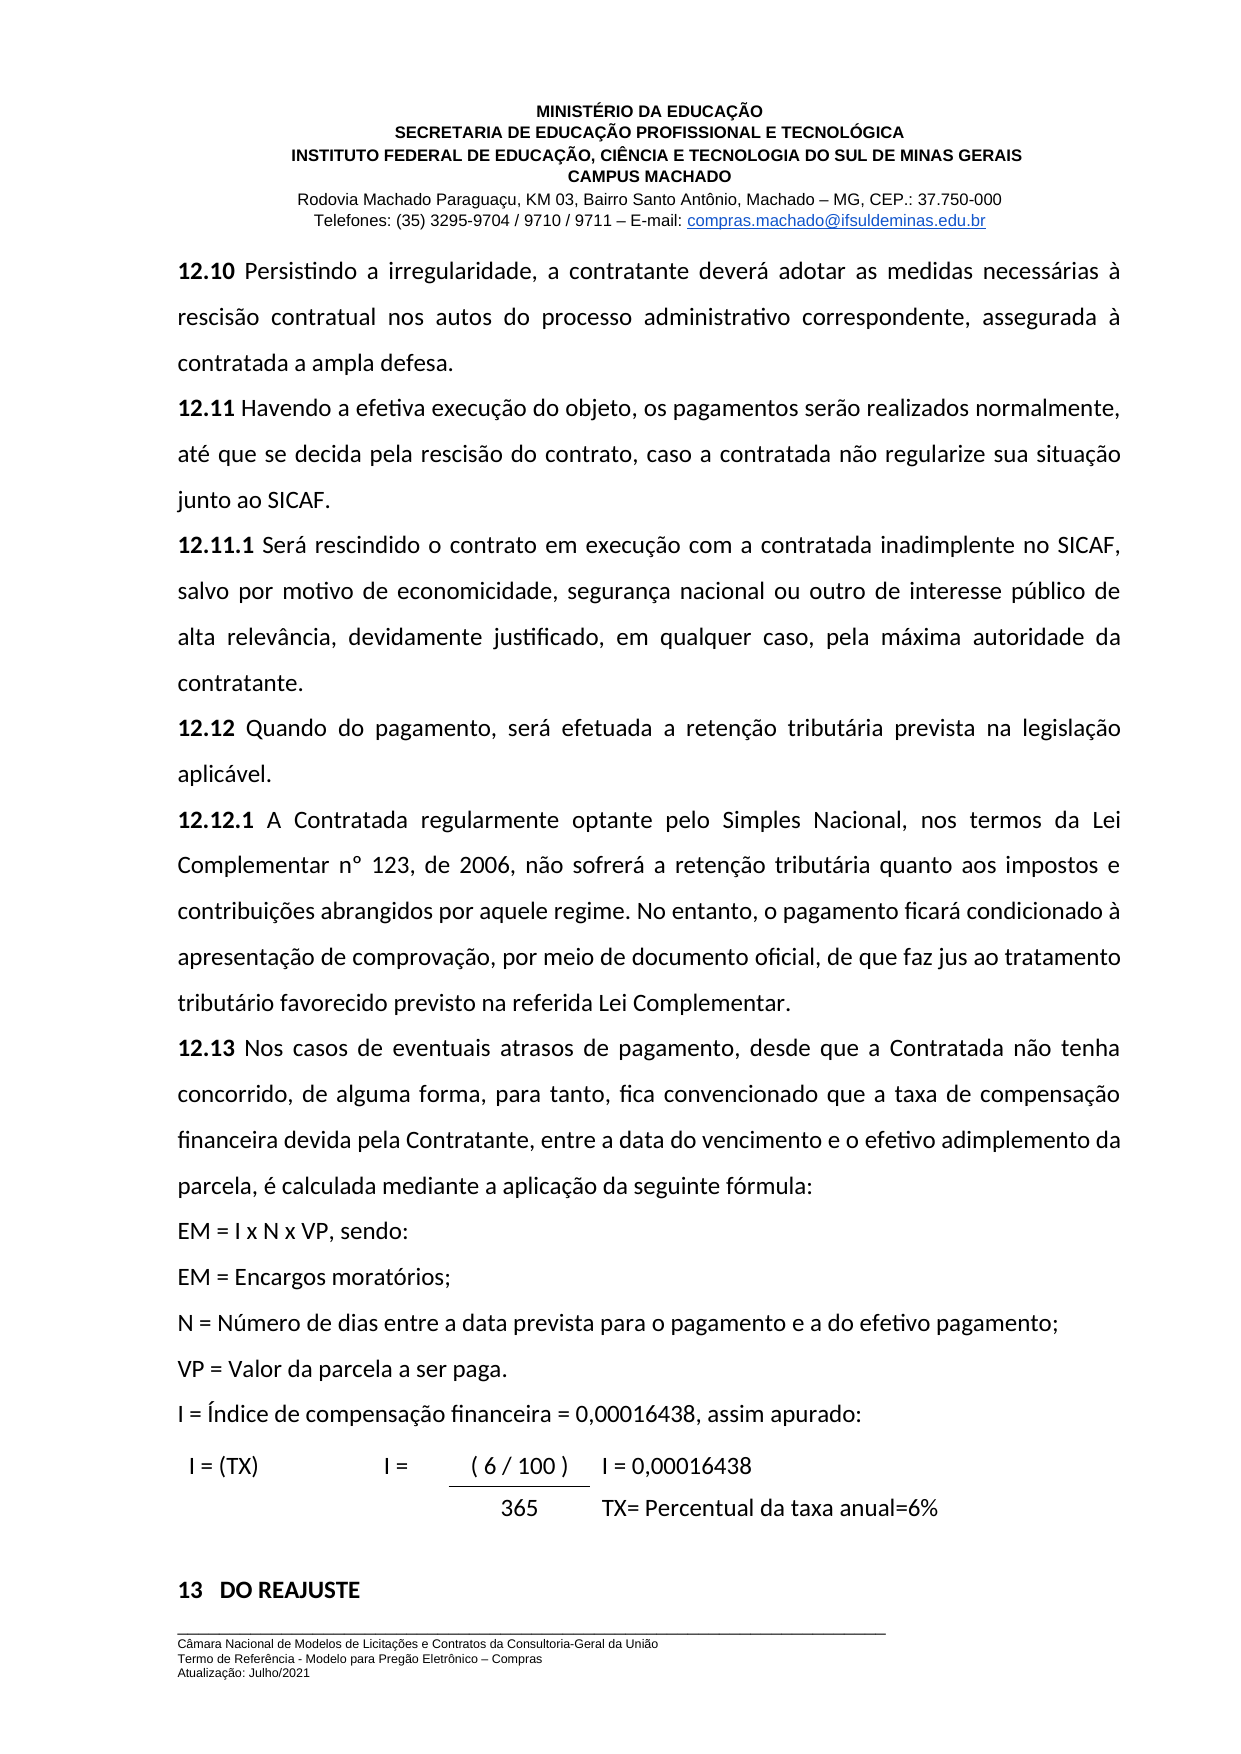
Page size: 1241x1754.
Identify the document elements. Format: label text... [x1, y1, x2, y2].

text EM = Encargos moratórios; [177, 1261, 1122, 1292]
table_cell [373, 1486, 448, 1528]
text N = Número de dias entre a data prevista para o pagamento e a do efetivo pagamento; [177, 1307, 1122, 1337]
table_header ( 6 / 100 ) [449, 1444, 590, 1486]
text 13 DO REAJUSTE [177, 1574, 1122, 1604]
text 12.11.1 Será rescindido o contrato em execução com a contratada inadimplente no SICAF, salvo por motivo de economicidade, segurança nacional ou outro de interesse público de alta relevância, devidamente justificado, em qualquer caso, pela máxima autoridade da contratante. [177, 529, 1122, 697]
table_header I = [373, 1444, 448, 1486]
table_cell TX= Percentual da taxa anual=6% [590, 1486, 993, 1528]
text 12.12.1 A Contratada regularmente optante pelo Simples Nacional, nos termos da Lei Complementar nº 123, de 2006, não sofrerá a retenção tributária quanto aos impostos e contribuições abrangidos por aquele regime. No entanto, o pagamento ficará condicionado à apresentação de comprovação, por meio de documento oficial, de que faz jus ao tratamento tributário favorecido previsto na referida Lei Complementar. [177, 804, 1122, 1017]
text EM = I x N x VP, sendo: [177, 1216, 1122, 1246]
table_cell [177, 1486, 372, 1528]
text 12.10 Persistindo a irregularidade, a contratante deverá adotar as medidas necessárias à rescisão contratual nos autos do processo administrativo correspondente, assegurada à contratada a ampla defesa. [177, 255, 1122, 377]
text I = Índice de compensação financeira = 0,00016438, assim apurado: [177, 1398, 1122, 1429]
table_header I = (TX) [177, 1444, 372, 1486]
table_header I = 0,00016438 [590, 1444, 993, 1486]
text 12.12 Quando do pagamento, será efetuada a retenção tributária prevista na legislação aplicável. [177, 712, 1122, 789]
text 12.11 Havendo a efetiva execução do objeto, os pagamentos serão realizados normalmente, até que se decida pela rescisão do contrato, caso a contratada não regularize sua situação junto ao SICAF. [177, 392, 1122, 514]
table_cell 365 [449, 1487, 590, 1528]
text 12.13 Nos casos de eventuais atrasos de pagamento, desde que a Contratada não tenha concorrido, de alguma forma, para tanto, fica convencionado que a taxa de compensação financeira devida pela Contratante, entre a data do vencimento e o efetivo adimplemento da parcela, é calculada mediante a aplicação da seguinte fórmula: [177, 1033, 1122, 1200]
text VP = Valor da parcela a ser paga. [177, 1353, 1122, 1383]
